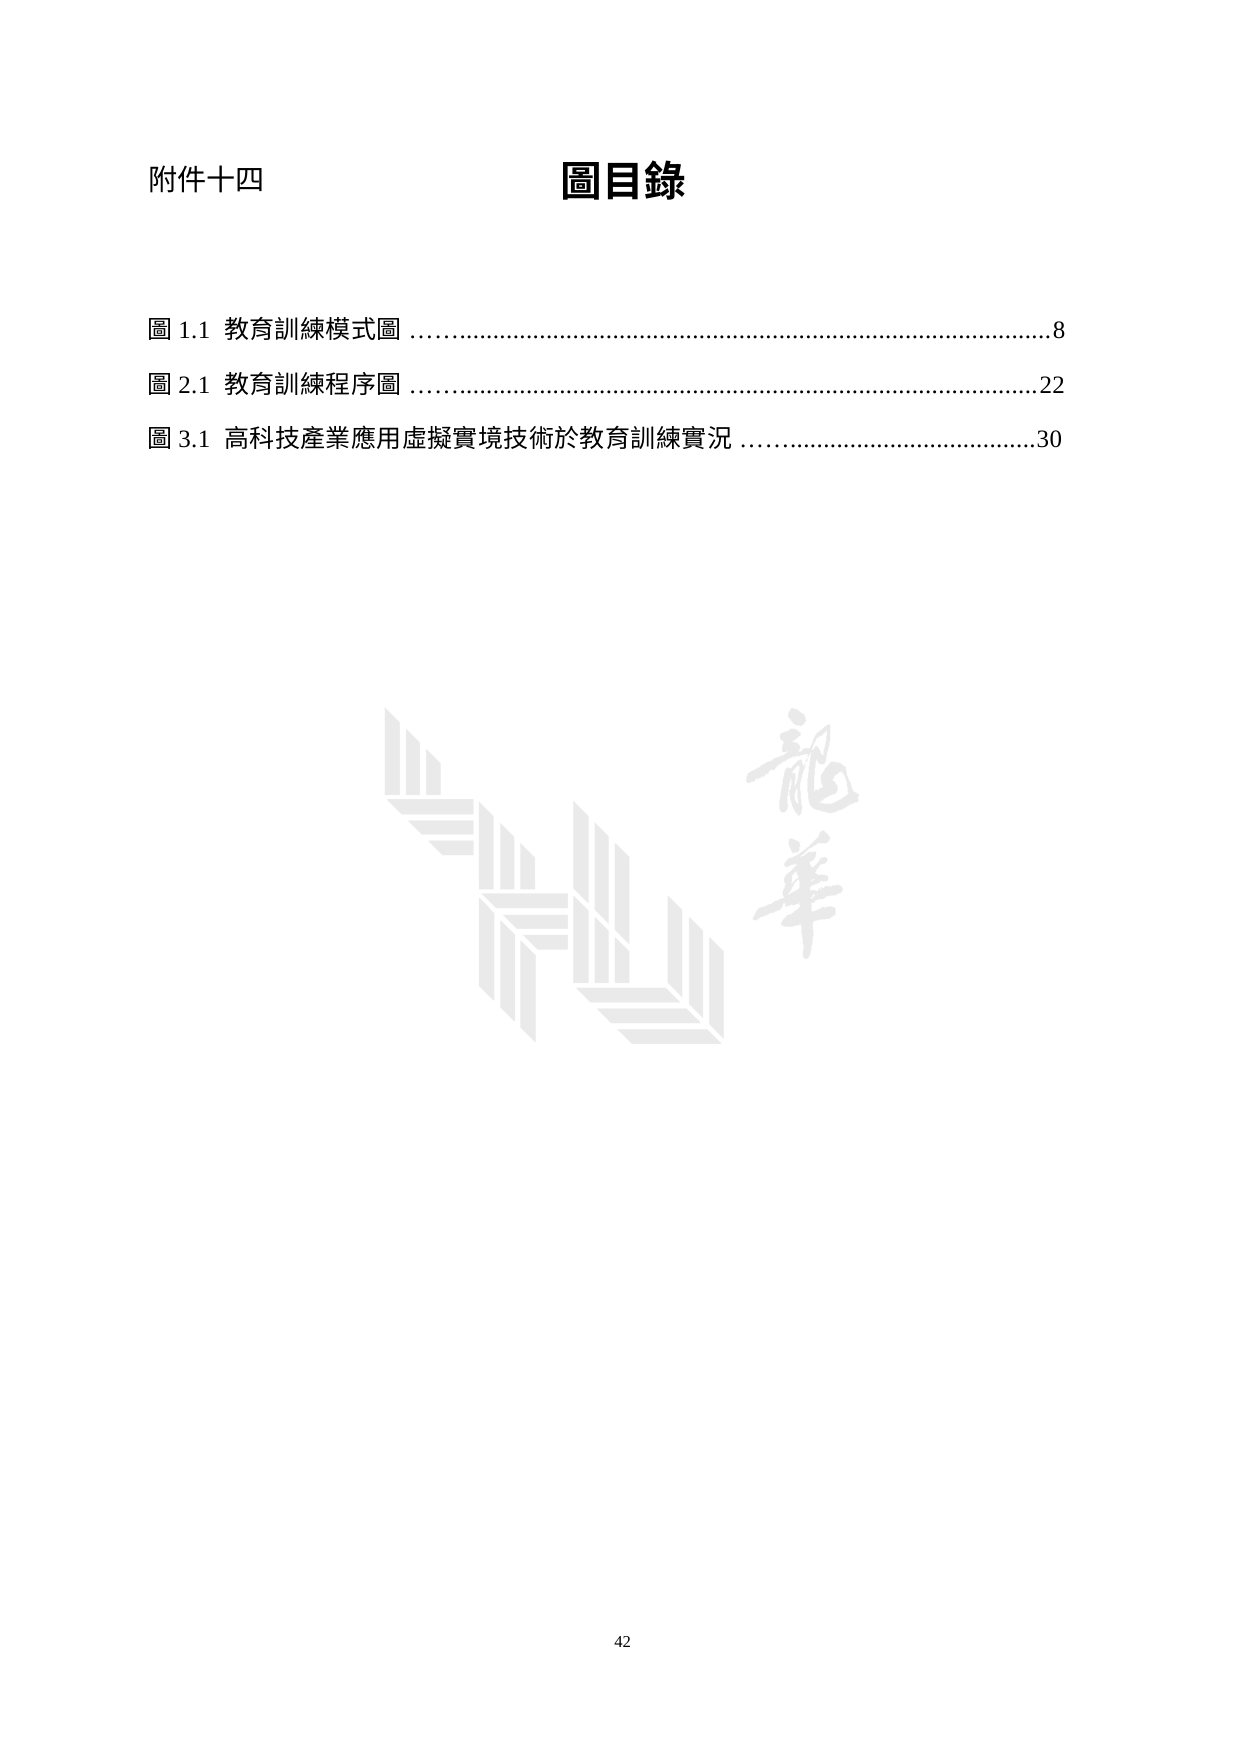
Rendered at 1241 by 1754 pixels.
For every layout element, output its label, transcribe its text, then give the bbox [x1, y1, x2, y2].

text 圖3.1 高科技產業應用虛擬實境技術於教育訓練實況 …….....................................30 [148, 419, 1092, 455]
text 圖目錄 [148, 148, 1092, 208]
text 附件十四 [148, 157, 279, 194]
text 圖2.1 教育訓練程序圖 …….......................................................................................22 [148, 364, 1092, 401]
picture [378, 700, 863, 1054]
text 圖1.1 教育訓練模式圖 …….........................................................................................8 [148, 310, 1092, 346]
